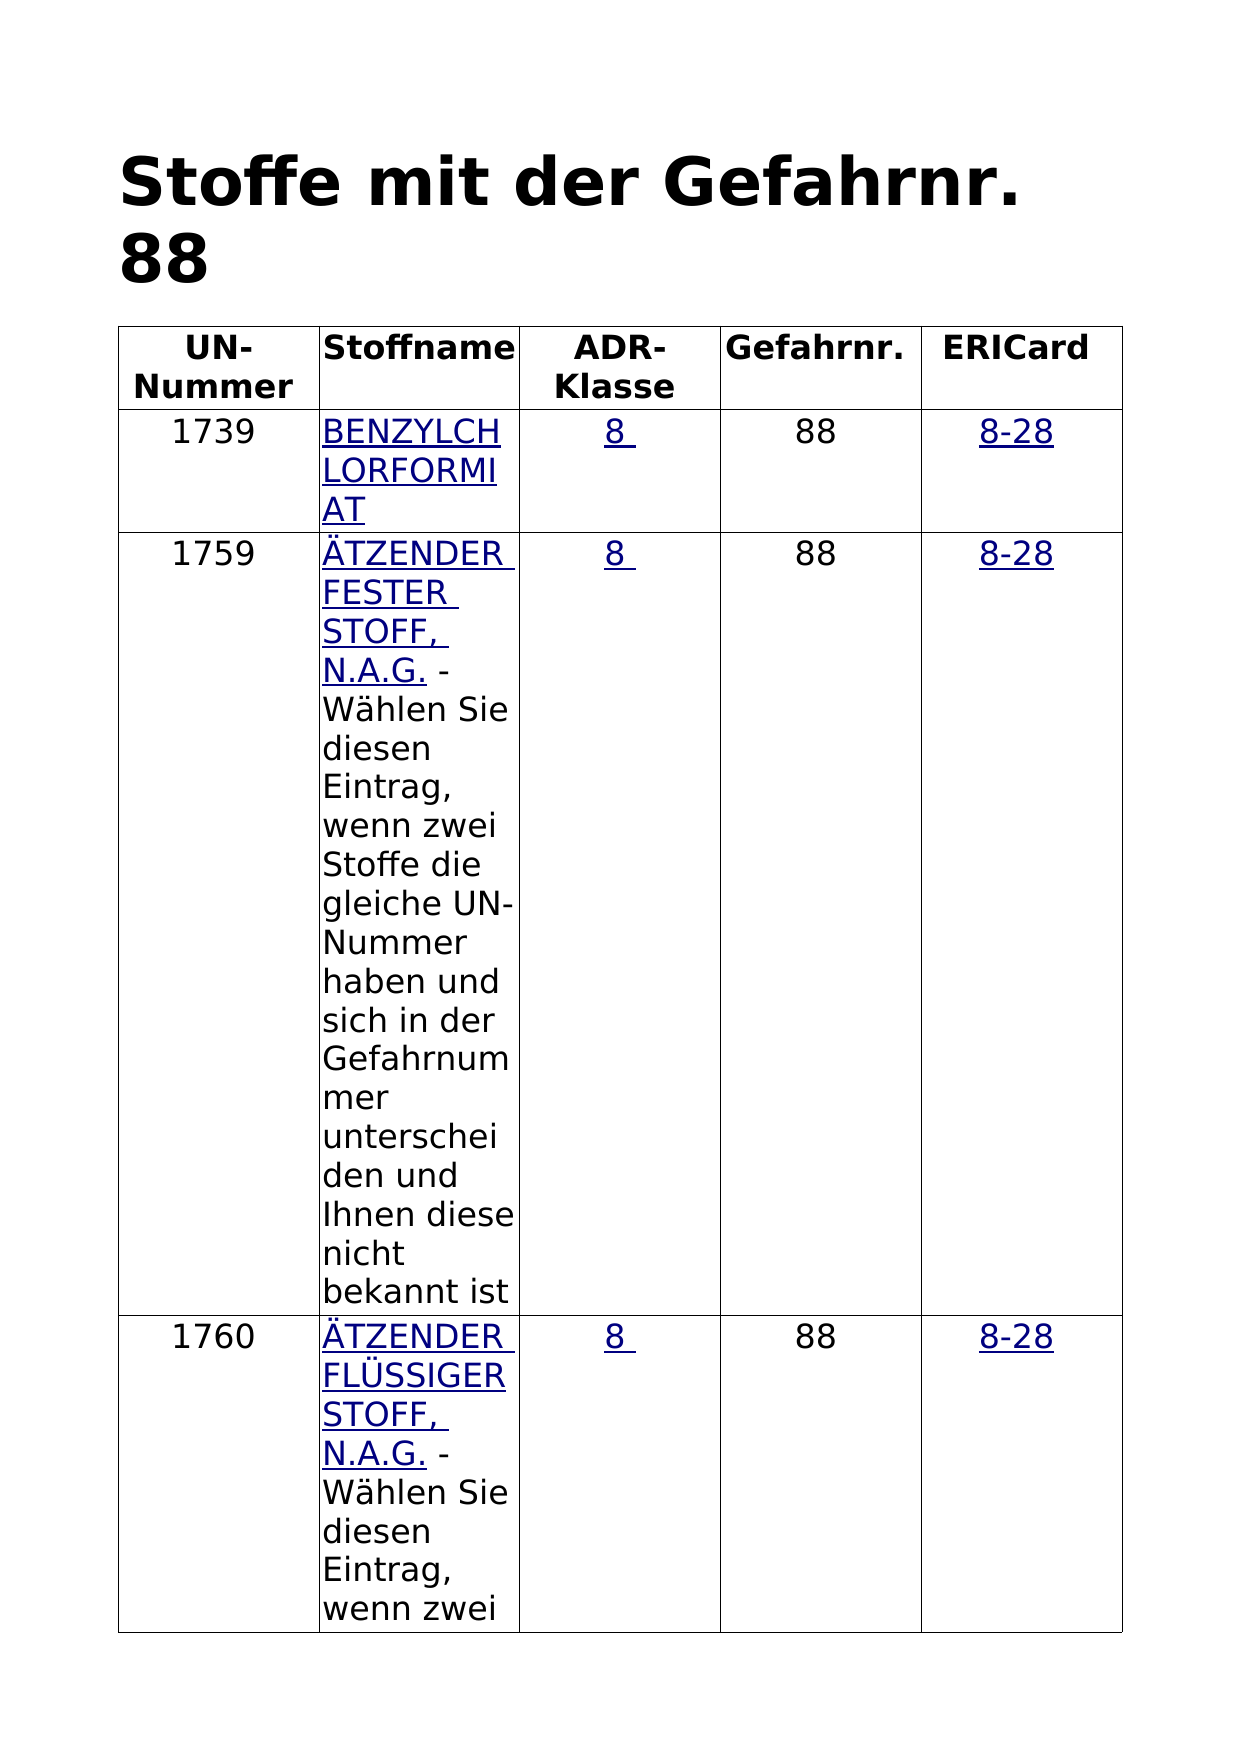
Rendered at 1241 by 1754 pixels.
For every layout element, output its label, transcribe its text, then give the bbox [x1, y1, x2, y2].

table_cell 1759 [119, 533, 319, 1315]
table_cell 8-28 [922, 533, 1122, 1315]
table_cell 88 [721, 1316, 921, 1632]
table_cell 88 [721, 410, 921, 532]
table_header ERICard [922, 327, 1122, 409]
table_cell 1760 [119, 1316, 319, 1632]
table_cell 8-28 [922, 410, 1122, 532]
table_cell 88 [721, 533, 921, 1315]
subtitle Stoffe mit der Gefahrnr. 88 [118, 143, 1122, 298]
table_cell 8 [520, 410, 720, 532]
table_cell 8 [520, 533, 720, 1315]
table_cell 1739 [119, 410, 319, 532]
table_header Stoffname [320, 327, 519, 409]
table_cell 8-28 [922, 1316, 1122, 1632]
table_cell ÄTZENDER FESTER STOFF, N.A.G. - Wählen Sie diesen Eintrag, wenn zwei Stoffe die gleiche UN-Nummer haben und sich in der Gefahrnummer unterscheiden und Ihnen diese nicht bekannt ist [320, 533, 519, 1315]
table_header UN-Nummer [119, 327, 319, 409]
table_cell 8 [520, 1316, 720, 1632]
table_cell ÄTZENDER FLÜSSIGER STOFF, N.A.G. - Wählen Sie diesen Eintrag, wenn zwei [320, 1316, 519, 1632]
table_header ADR-Klasse [520, 327, 720, 409]
table_cell BENZYLCHLORFORMIAT [320, 410, 519, 532]
table_header Gefahrnr. [721, 327, 921, 409]
